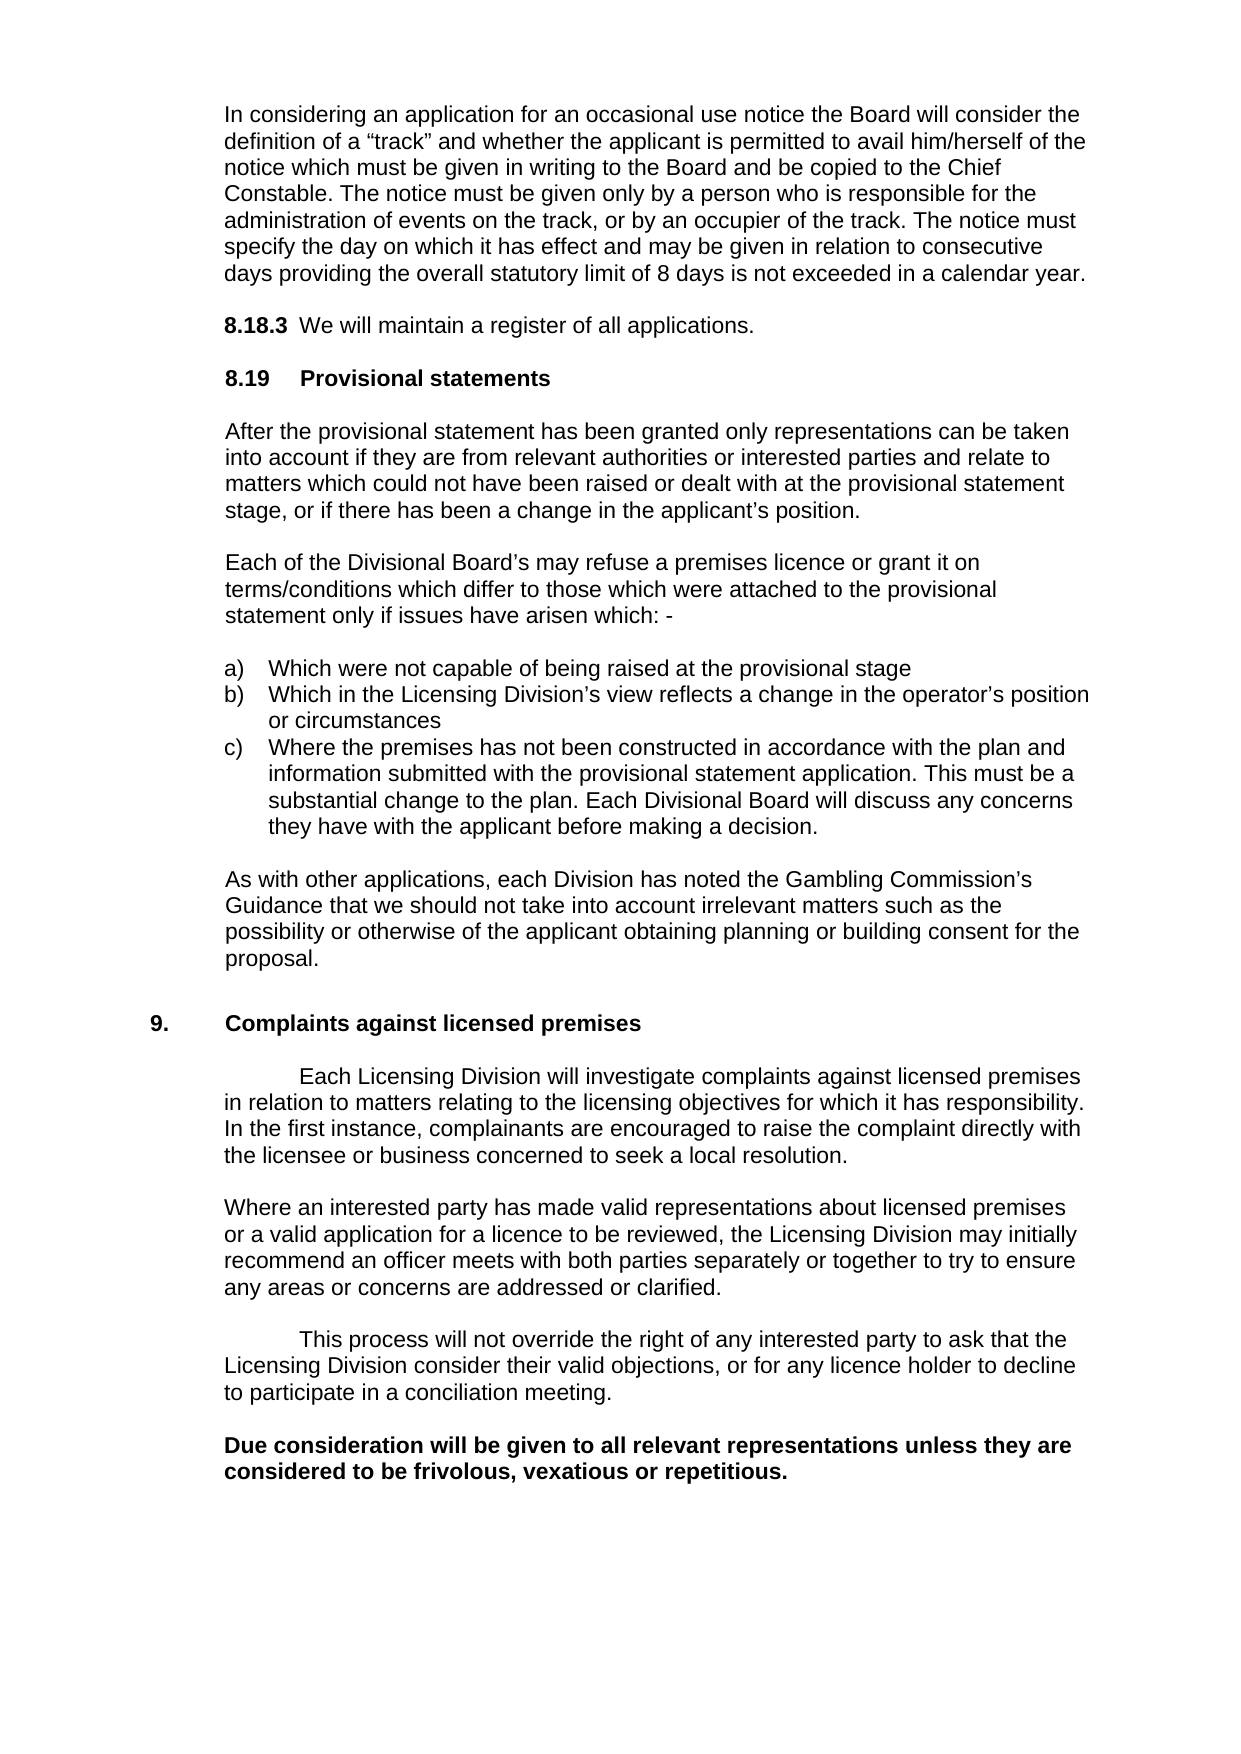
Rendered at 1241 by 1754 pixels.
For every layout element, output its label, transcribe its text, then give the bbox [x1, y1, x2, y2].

text Where an interested party has made valid representations about licensed premises or a valid application for a licence to be reviewed, the Licensing Division may initially recommend an officer meets with both parties separately or together to try to ensure any areas or concerns are addressed or clarified. [224, 1194, 1090, 1300]
text As with other applications, each Division has noted the Gambling Commission’s Guidance that we should not take into account irrelevant matters such as the possibility or otherwise of the applicant obtaining planning or building consent for the proposal. [225, 866, 1090, 971]
text Due consideration will be given to all relevant representations unless they are considered to be frivolous, vexatious or repetitious. [224, 1432, 1090, 1484]
text After the provisional statement has been granted only representations can be taken into account if they are from relevant authorities or interested parties and relate to matters which could not have been raised or dealt with at the provisional statement stage, or if there has been a change in the applicant’s position. [225, 418, 1090, 523]
text Each Licensing Division will investigate complaints against licensed premises in relation to matters relating to the licensing objectives for which it has responsibility. In the first instance, complainants are encouraged to raise the complaint directly with the licensee or business concerned to seek a local resolution. [224, 1063, 1090, 1168]
text 8.18.3 We will maintain a register of all applications. [224, 312, 1090, 338]
list Where the premises has not been constructed in accordance with the plan and information submitted with the provisional statement application. This must be a substantial change to the plan. Each Divisional Board will discuss any concerns they have with the applicant before making a decision. [224, 734, 1090, 839]
text Each of the Divisional Board’s may refuse a premises licence or grant it on terms/conditions which differ to those which were attached to the provisional statement only if issues have arisen which: - [225, 549, 1090, 628]
subtitle 8.19 Provisional statements [225, 365, 1172, 391]
text This process will not override the right of any interested party to ask that the Licensing Division consider their valid objections, or for any licence holder to decline to participate in a conciliation meeting. [224, 1326, 1090, 1405]
text In considering an application for an occasional use notice the Board will consider the definition of a “track” and whether the applicant is permitted to avail him/herself of the notice which must be given in writing to the Board and be copied to the Chief Constable. The notice must be given only by a person who is responsible for the administration of events on the track, or by an occupier of the track. The notice must specify the day on which it has effect and may be given in relation to consecutive days providing the overall statutory limit of 8 days is not exceeded in a calendar year. [224, 101, 1090, 286]
list Which were not capable of being raised at the provisional stage [224, 655, 1090, 681]
subtitle 9. Complaints against licensed premises [150, 1010, 1125, 1036]
list Which in the Licensing Division’s view reflects a change in the operator’s position or circumstances [224, 681, 1090, 734]
